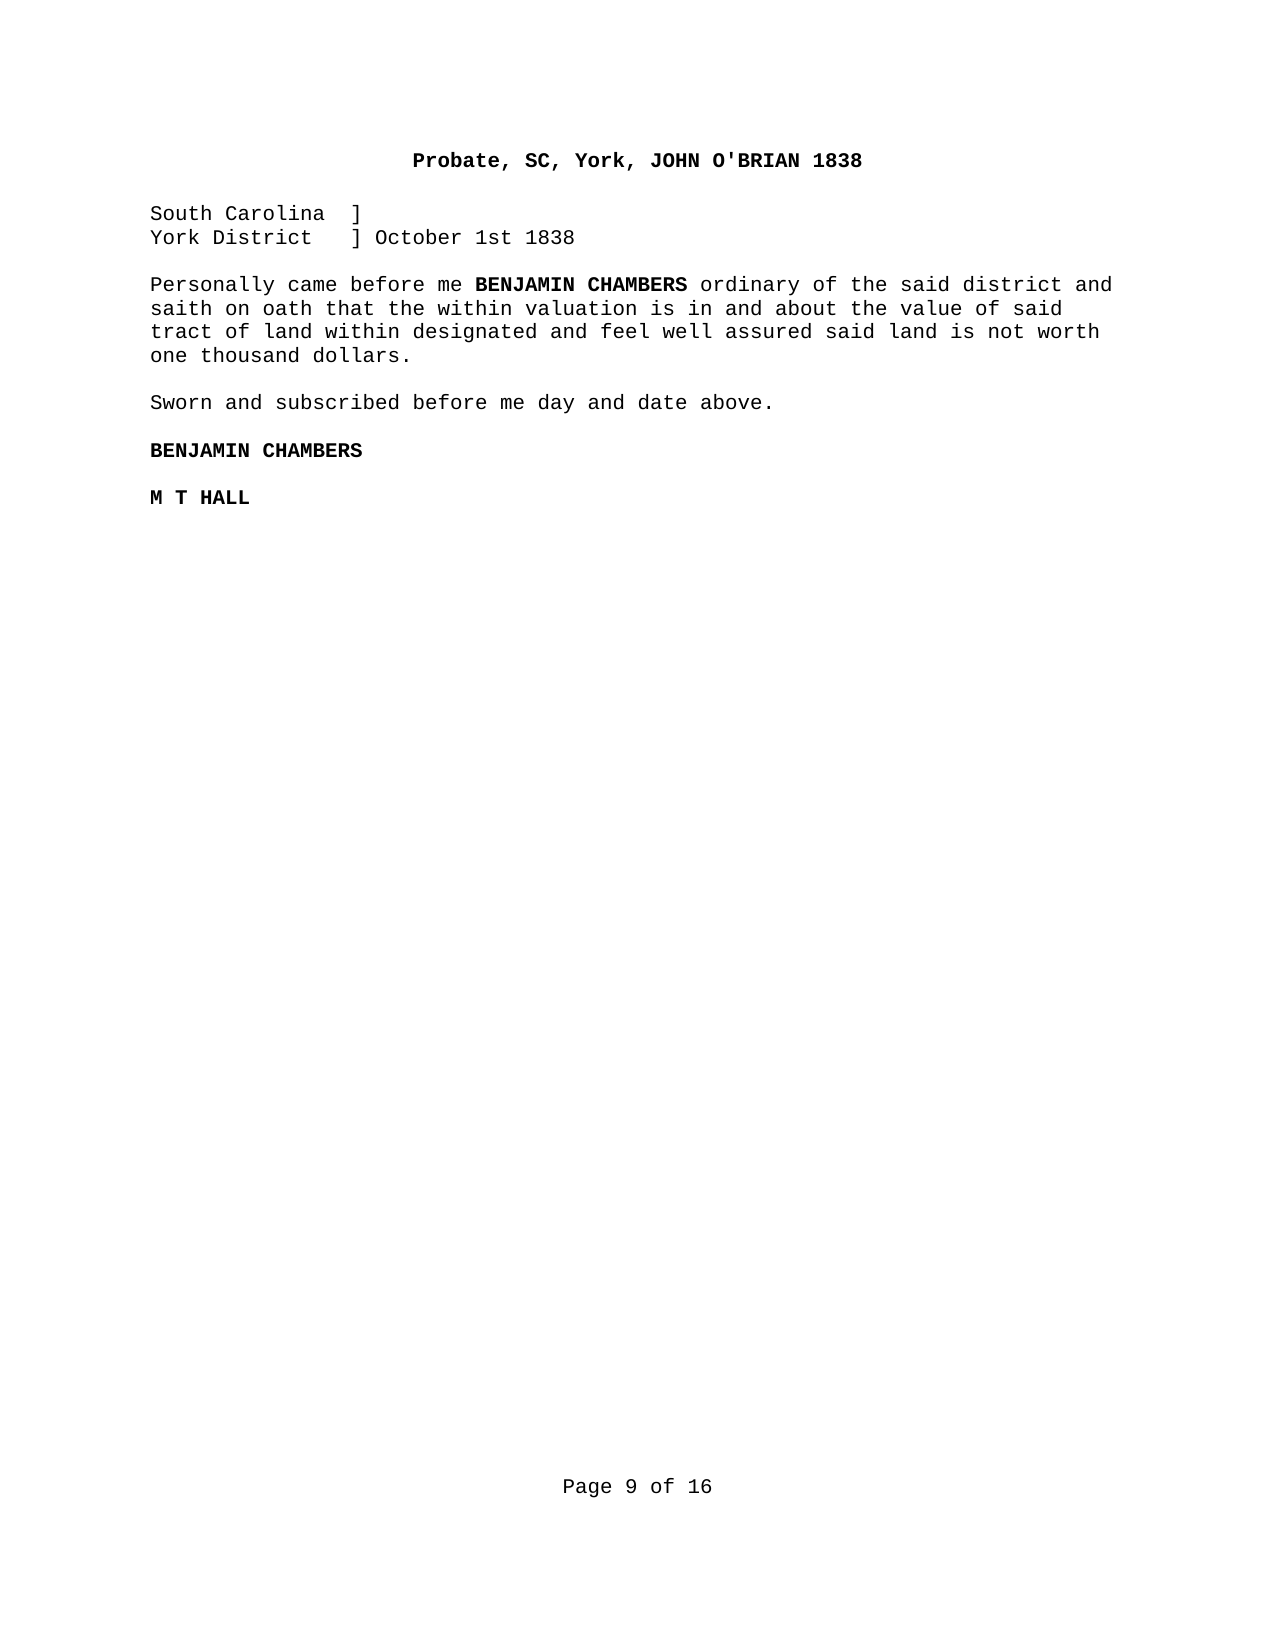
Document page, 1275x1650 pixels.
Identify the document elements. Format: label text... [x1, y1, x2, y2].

text York District ] October 1st 1838 [150, 227, 1125, 274]
text M T Hall [150, 487, 1125, 511]
text Personally came before me Benjamin chambers ordinary of the said district and saith on oath that the within valuation is in and about the value of said tract of land within designated and feel well assured said land is not worth one thousand dollars. [150, 274, 1125, 369]
text South Carolina ] [150, 203, 1125, 227]
text Sworn and subscribed before me day and date above. [150, 392, 1125, 416]
text Benjamin Chambers [150, 439, 1125, 463]
